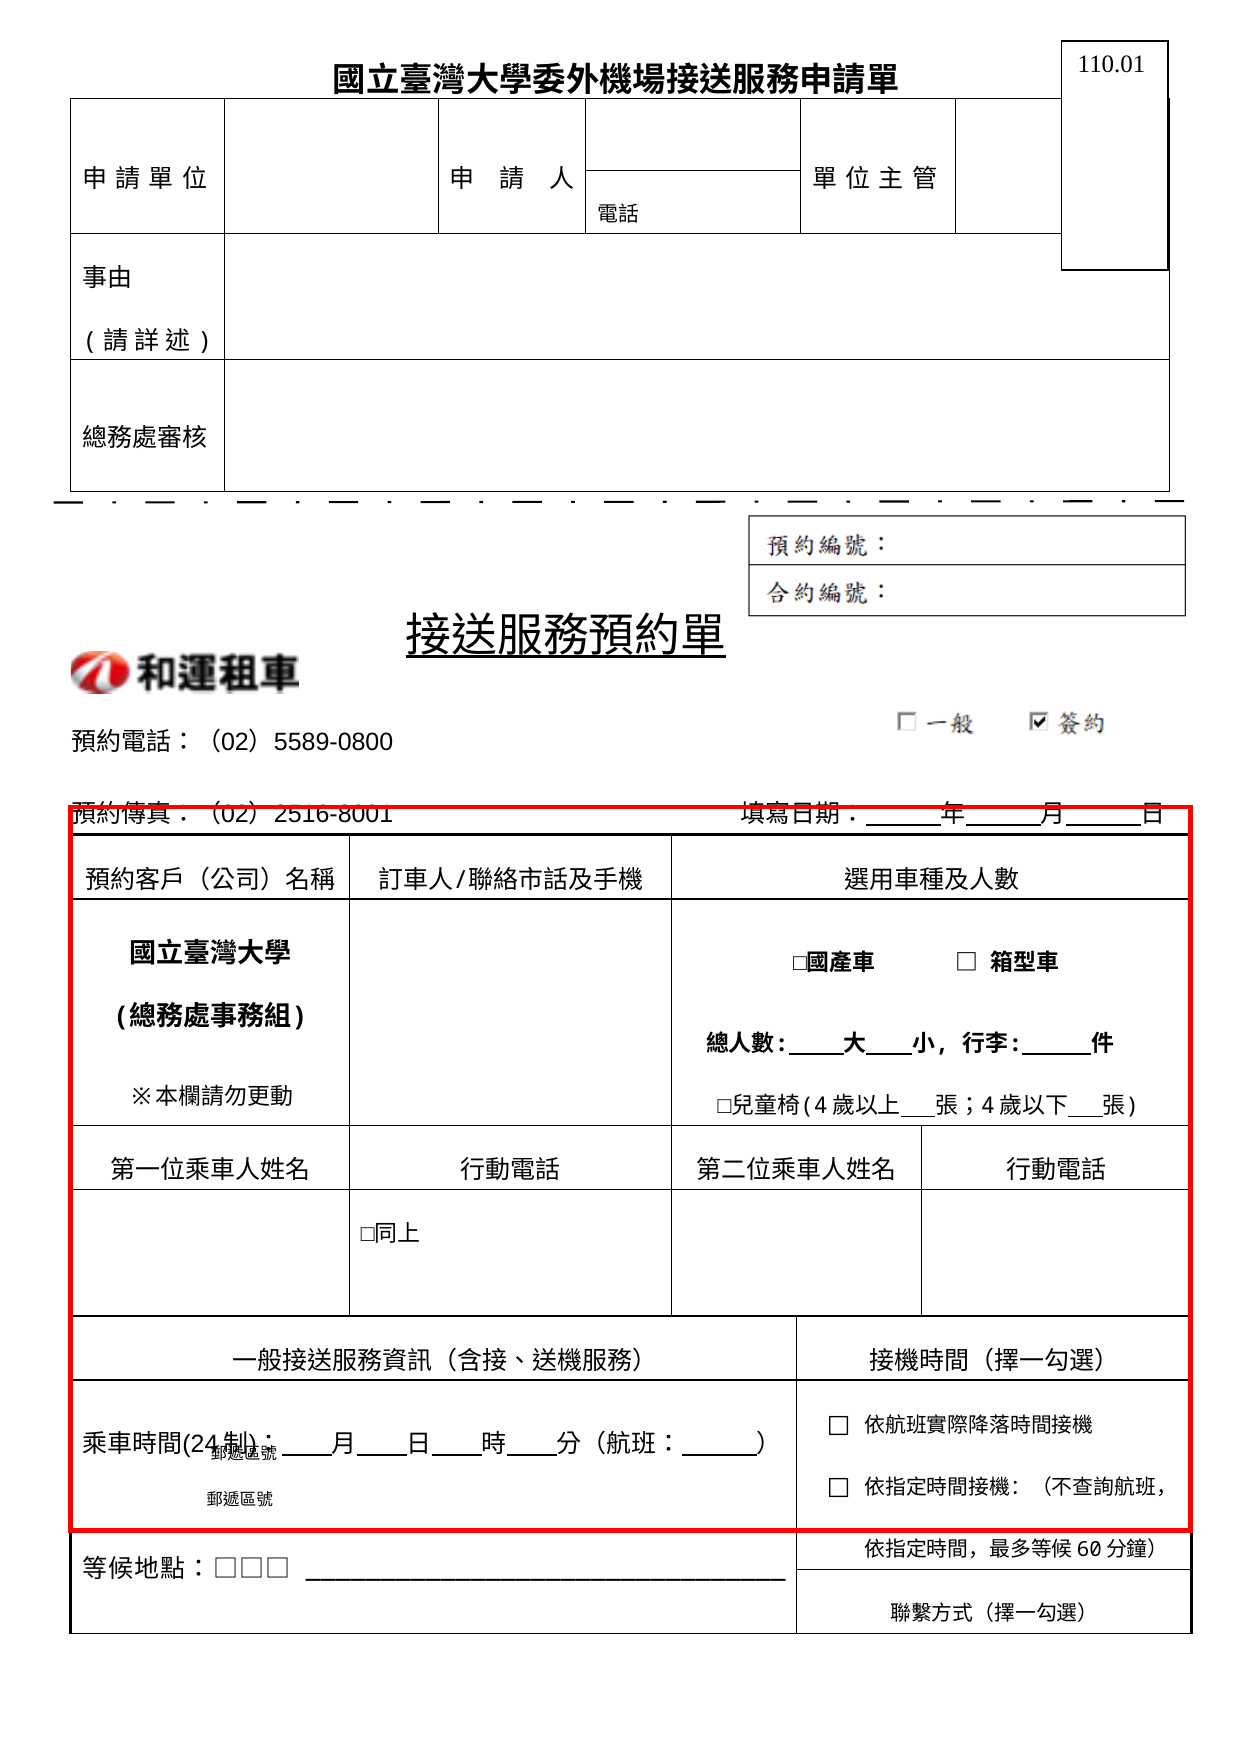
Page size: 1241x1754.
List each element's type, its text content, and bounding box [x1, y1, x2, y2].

table_cell [225, 234, 1169, 359]
table_cell [922, 1190, 1188, 1315]
table_cell [350, 900, 671, 1125]
text 預約電話：（02）5589-0800 [71, 698, 1169, 761]
table_cell 接機時間（擇一勾選） [797, 1317, 1188, 1379]
table_cell 第一位乘車人姓名 [73, 1126, 349, 1189]
text 110.01 [1077, 49, 1152, 78]
table_header [225, 99, 438, 233]
table_cell 行動電話 [922, 1126, 1188, 1189]
text 接送服務預約單 [71, 573, 1169, 698]
text 預約傳真：（02）2516-8001 填寫日期： 年 月 日 [73, 809, 1169, 832]
table_cell 聯繫方式（擇一勾選） [797, 1570, 1190, 1632]
table_header 預約客戶（公司）名稱 [73, 836, 349, 898]
table_header 申請人 [439, 99, 585, 233]
table_cell 第二位乘車人姓名 [672, 1126, 921, 1189]
table_cell 依航班實際降落時間接機 依指定時間接機：（不查詢航班， [797, 1381, 1188, 1528]
table_cell [672, 1190, 921, 1315]
table_cell 乘車時間(24制)： 月 日 時 分（航班： ） 等候地點：□□□ _______________________________________ 前往地點：□□□ _______________________________________ [73, 1381, 796, 1528]
table_header [586, 99, 800, 170]
text [71, 770, 1169, 805]
table_cell 事由 (請詳述) [71, 234, 224, 359]
table_cell □國產車 □ 箱型車 總人數: 大 小, 行李: 件 □兒童椅(4歲以上 張；4歲以下 張) [672, 900, 1188, 1125]
table_cell 依指定時間，最多等候60分鐘） [797, 1533, 1190, 1568]
text 國立臺灣大學委外機場接送服務申請單 [1062, 42, 1167, 269]
table_cell 總務處審核 [71, 360, 224, 491]
table_header 申請單位 [71, 99, 224, 233]
table_cell 電話 [586, 171, 800, 233]
table_header 選用車種及人數 [672, 836, 1188, 898]
table_header 單位主管 [801, 99, 955, 233]
text 國立臺灣大學委外機場接送服務申請單 [71, 35, 1169, 98]
table_header 簽章 [956, 99, 1061, 233]
table_cell [73, 1190, 349, 1315]
table_cell 行動電話 [350, 1126, 671, 1189]
table_cell 乘車時間(24制)： 月 日 時 分（航班： ） 等候地點：□□□ _______________________________________ 前往地點：□□□ _______________________________________ [72, 1533, 796, 1632]
table_cell 一般接送服務資訊（含接、送機服務） [73, 1317, 796, 1379]
table_cell □同上 [350, 1190, 671, 1315]
table_cell [225, 360, 1169, 491]
table_header 訂車人/聯絡市話及手機 [350, 836, 671, 898]
table_cell 國立臺灣大學 (總務處事務組) ※本欄請勿更動 [73, 900, 349, 1125]
